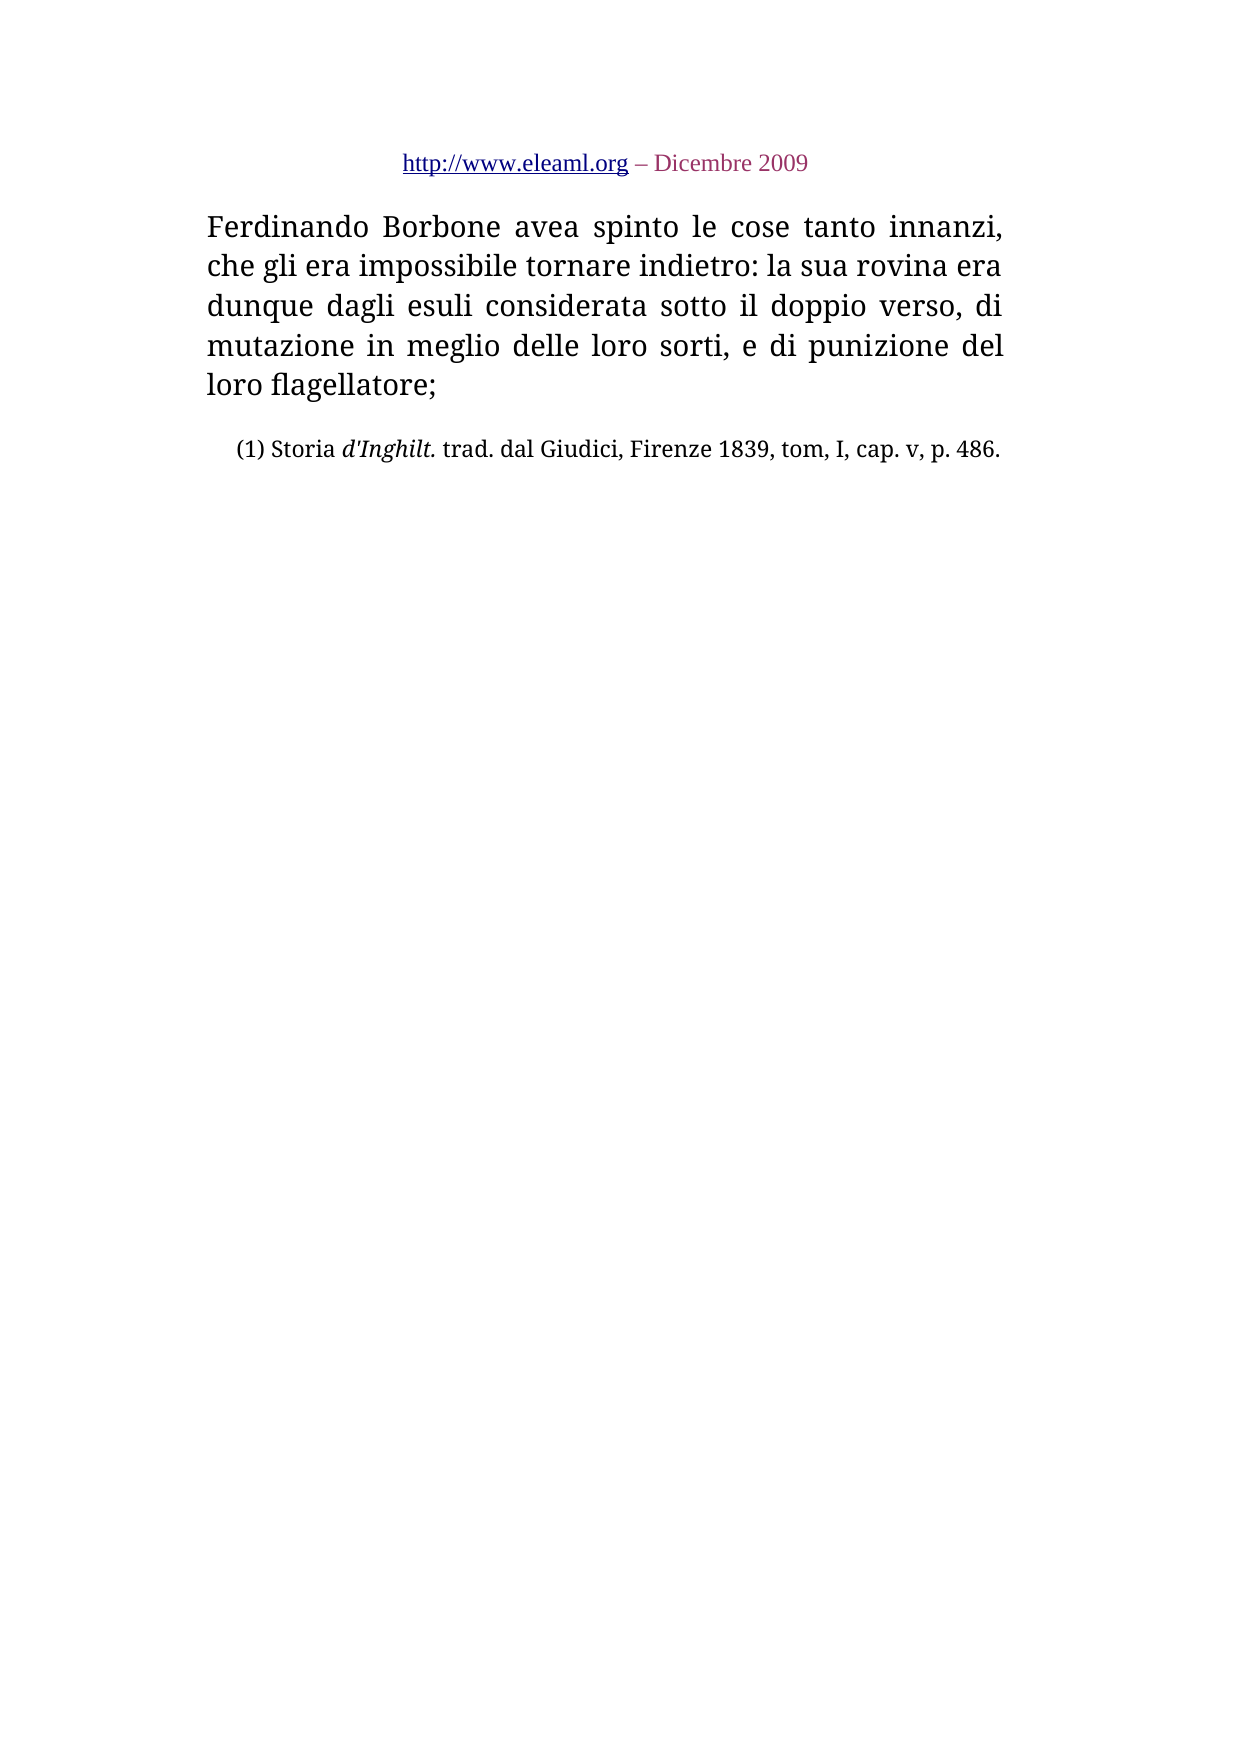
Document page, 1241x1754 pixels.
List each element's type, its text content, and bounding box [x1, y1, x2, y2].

text (1) Storia d'Inghilt. trad. dal Giudici, Firenze 1839, tom, I, cap. v, p. 486. [207, 433, 1004, 464]
text Ferdinando Borbone avea spinto le cose tanto innanzi, che gli era impossibile tornare indietro: la sua rovina era dunque dagli esuli considerata sotto il doppio verso, di mutazione in meglio delle loro sorti, e di punizione del loro flagellatore; [207, 206, 1004, 404]
